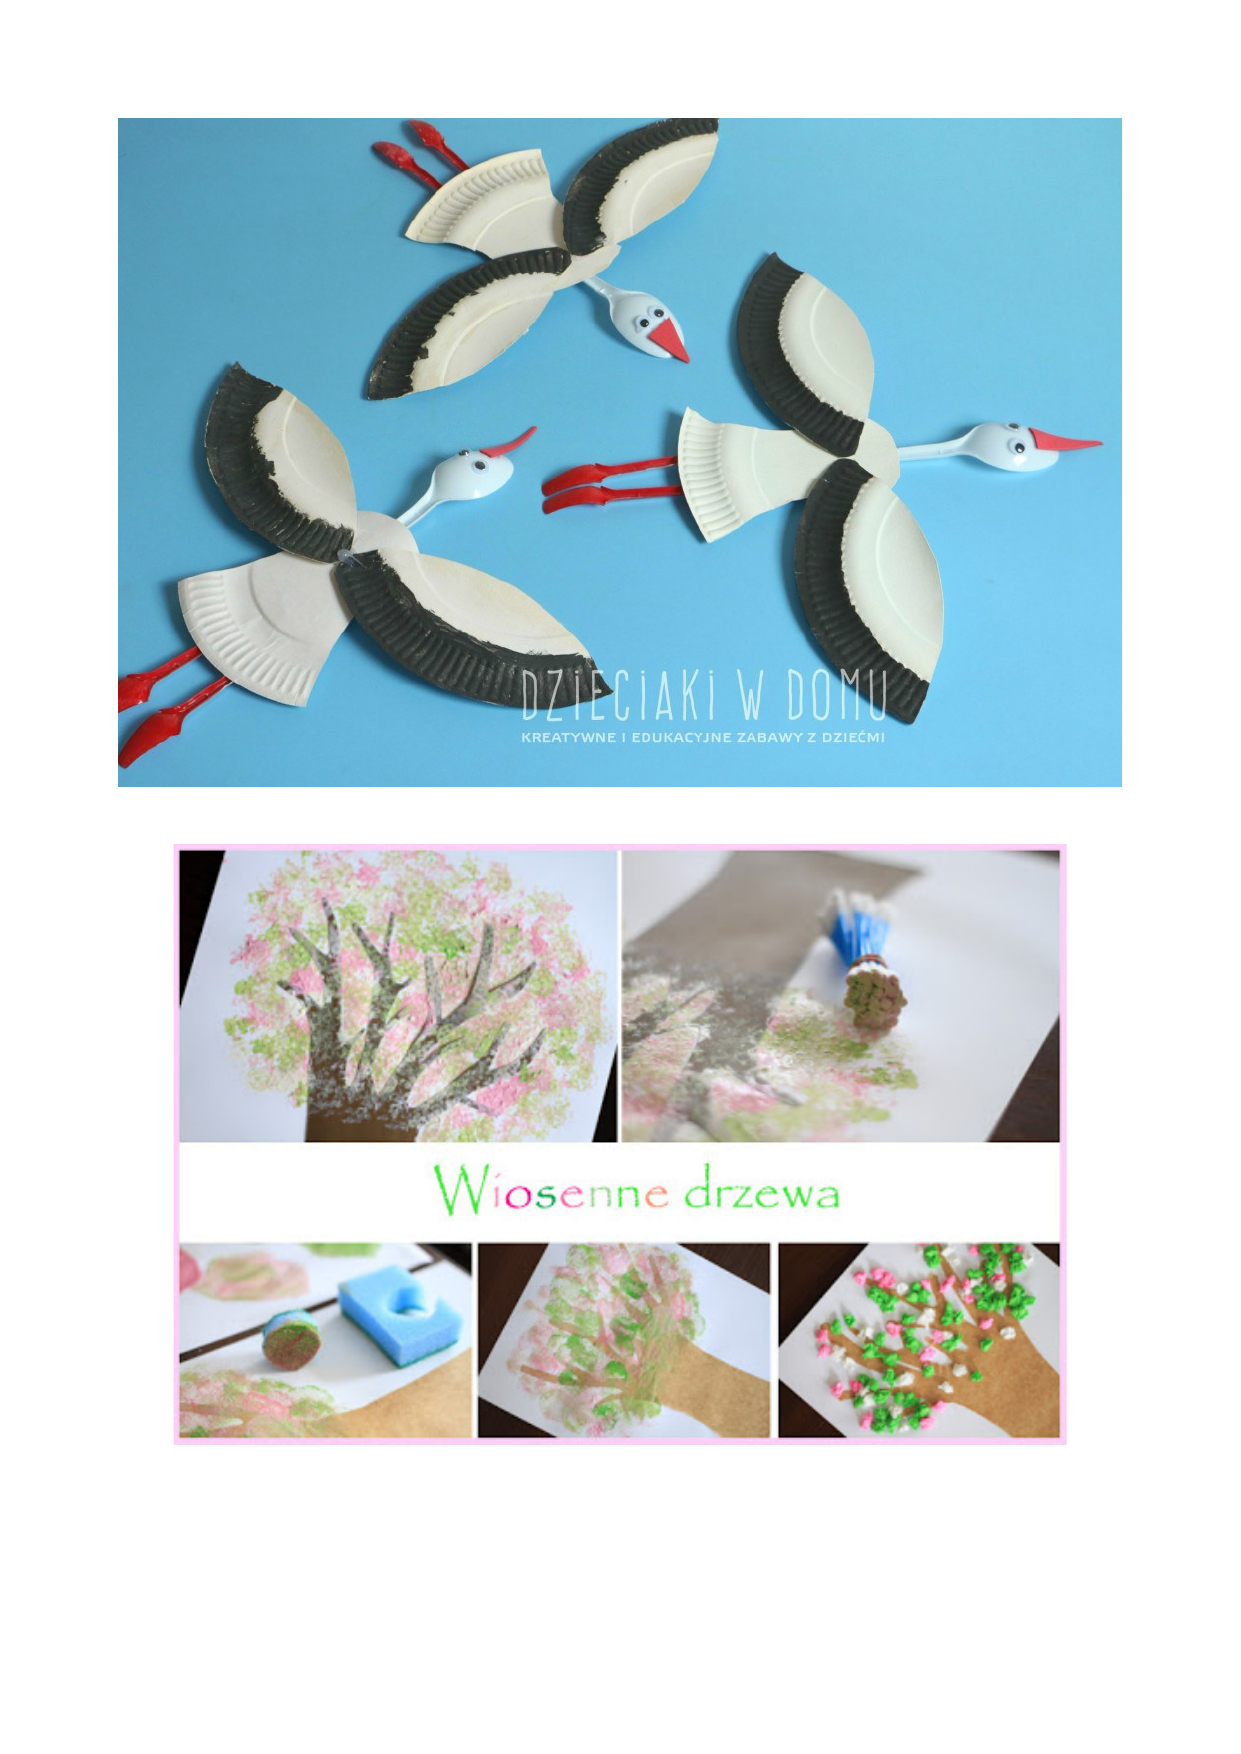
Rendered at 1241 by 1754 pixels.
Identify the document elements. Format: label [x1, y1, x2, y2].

picture [118, 118, 1123, 787]
picture [173, 844, 1067, 1445]
